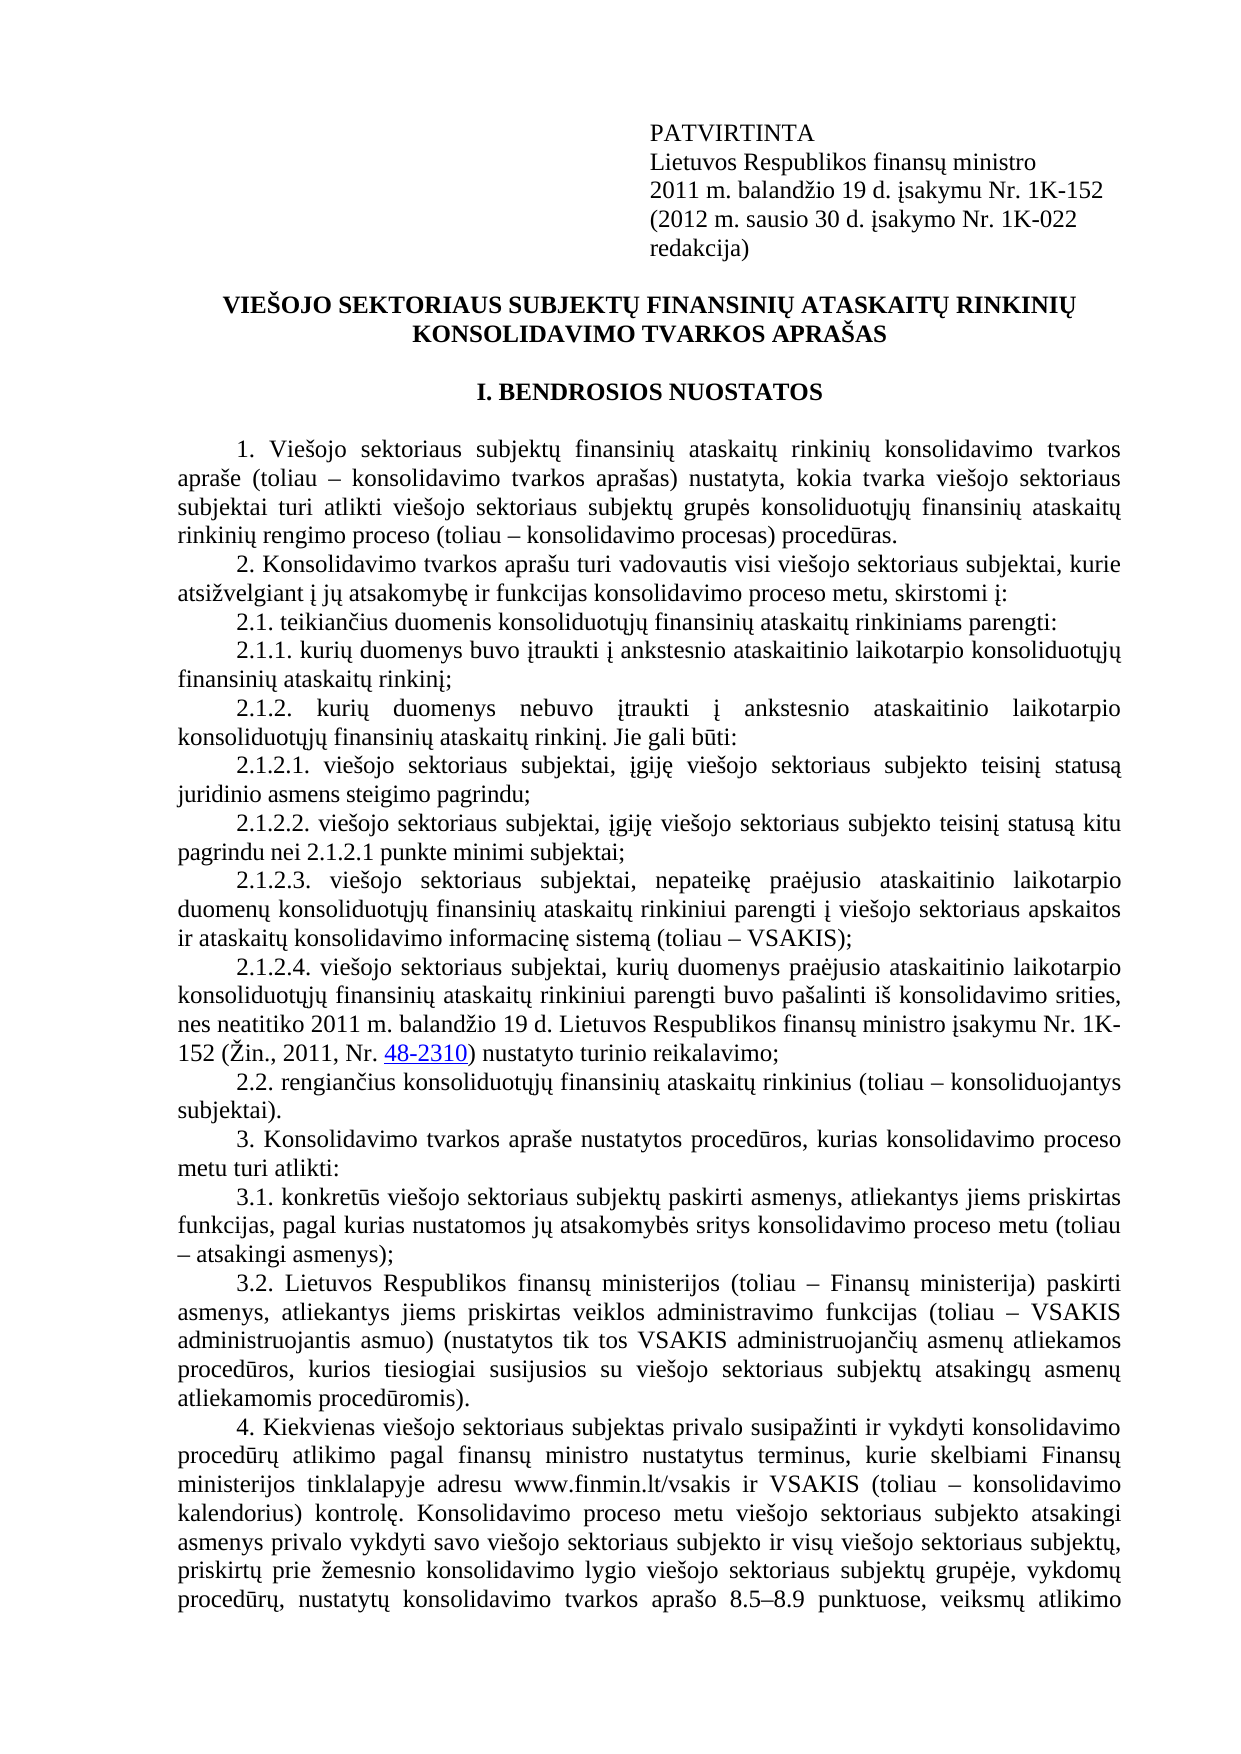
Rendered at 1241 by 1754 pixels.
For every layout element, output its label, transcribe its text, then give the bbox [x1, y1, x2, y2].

text 3.1. konkretūs viešojo sektoriaus subjektų paskirti asmenys, atliekantys jiems priskirtas funkcijas, pagal kurias nustatomos jų atsakomybės sritys konsolidavimo proceso metu (toliau – atsakingi asmenys); [177, 1182, 1122, 1268]
text 2.1.2.3. viešojo sektoriaus subjektai, nepateikę praėjusio ataskaitinio laikotarpio duomenų konsoliduotųjų finansinių ataskaitų rinkiniui parengti į viešojo sektoriaus apskaitos ir ataskaitų konsolidavimo informacinę sistemą (toliau – VSAKIS); [177, 866, 1122, 952]
text Viešojo sektoriaus subjektų finansinių ataskaitų rinkinių konsolidavimo TVARKOS aprašas [177, 291, 1122, 348]
text 2.1.2.2. viešojo sektoriaus subjektai, įgiję viešojo sektoriaus subjekto teisinį statusą kitu pagrindu nei 2.1.2.1 punkte minimi subjektai; [177, 808, 1122, 866]
text I. BENDROSIOS NUOSTATOS [177, 377, 1122, 406]
text 2. Konsolidavimo tvarkos aprašu turi vadovautis visi viešojo sektoriaus subjektai, kurie atsižvelgiant į jų atsakomybę ir funkcijas konsolidavimo proceso metu, skirstomi į: [177, 549, 1122, 607]
text PATVIRTINTA [649, 118, 1122, 147]
text 2.1. teikiančius duomenis konsoliduotųjų finansinių ataskaitų rinkiniams parengti: [177, 607, 1122, 636]
text 4. Kiekvienas viešojo sektoriaus subjektas privalo susipažinti ir vykdyti konsolidavimo procedūrų atlikimo pagal finansų ministro nustatytus terminus, kurie skelbiami Finansų ministerijos tinklalapyje adresu www.finmin.lt/vsakis ir VSAKIS (toliau – konsolidavimo kalendorius) kontrolę. Konsolidavimo proceso metu viešojo sektoriaus subjekto atsakingi asmenys privalo vykdyti savo viešojo sektoriaus subjekto ir visų viešojo sektoriaus subjektų, priskirtų prie žemesnio konsolidavimo lygio viešojo sektoriaus subjektų grupėje, vykdomų procedūrų, nustatytų konsolidavimo tvarkos aprašo 8.5–8.9 punktuose, veiksmų atlikimo [177, 1412, 1122, 1613]
text 2.2. rengiančius konsoliduotųjų finansinių ataskaitų rinkinius (toliau – konsoliduojantys subjektai). [177, 1067, 1122, 1124]
text 3. Konsolidavimo tvarkos apraše nustatytos procedūros, kurias konsolidavimo proceso metu turi atlikti: [177, 1124, 1122, 1182]
text 2.1.2. kurių duomenys nebuvo įtraukti į ankstesnio ataskaitinio laikotarpio konsoliduotųjų finansinių ataskaitų rinkinį. Jie gali būti: [177, 693, 1122, 751]
text 3.2. Lietuvos Respublikos finansų ministerijos (toliau – Finansų ministerija) paskirti asmenys, atliekantys jiems priskirtas veiklos administravimo funkcijas (toliau – VSAKIS administruojantis asmuo) (nustatytos tik tos VSAKIS administruojančių asmenų atliekamos procedūros, kurios tiesiogiai susijusios su viešojo sektoriaus subjektų atsakingų asmenų atliekamomis procedūromis). [177, 1268, 1122, 1412]
text 2.1.1. kurių duomenys buvo įtraukti į ankstesnio ataskaitinio laikotarpio konsoliduotųjų finansinių ataskaitų rinkinį; [177, 636, 1122, 693]
text 2.1.2.4. viešojo sektoriaus subjektai, kurių duomenys praėjusio ataskaitinio laikotarpio konsoliduotųjų finansinių ataskaitų rinkiniui parengti buvo pašalinti iš konsolidavimo srities, nes neatitiko 2011 m. balandžio 19 d. Lietuvos Respublikos finansų ministro įsakymu Nr. 1K-152 (Žin., 2011, Nr. 48-2310) nustatyto turinio reikalavimo; [177, 952, 1122, 1067]
text Lietuvos Respublikos finansų ministro [649, 147, 1122, 176]
text 2011 m. balandžio 19 d. įsakymu Nr. 1K-152 [649, 176, 1122, 204]
text (2012 m. sausio 30 d. įsakymo Nr. 1K-022 redakcija) [649, 204, 1122, 262]
text 2.1.2.1. viešojo sektoriaus subjektai, įgiję viešojo sektoriaus subjekto teisinį statusą juridinio asmens steigimo pagrindu; [177, 751, 1122, 808]
text 1. Viešojo sektoriaus subjektų finansinių ataskaitų rinkinių konsolidavimo tvarkos apraše (toliau – konsolidavimo tvarkos aprašas) nustatyta, kokia tvarka viešojo sektoriaus subjektai turi atlikti viešojo sektoriaus subjektų grupės konsoliduotųjų finansinių ataskaitų rinkinių rengimo proceso (toliau – konsolidavimo procesas) procedūras. [177, 434, 1122, 549]
